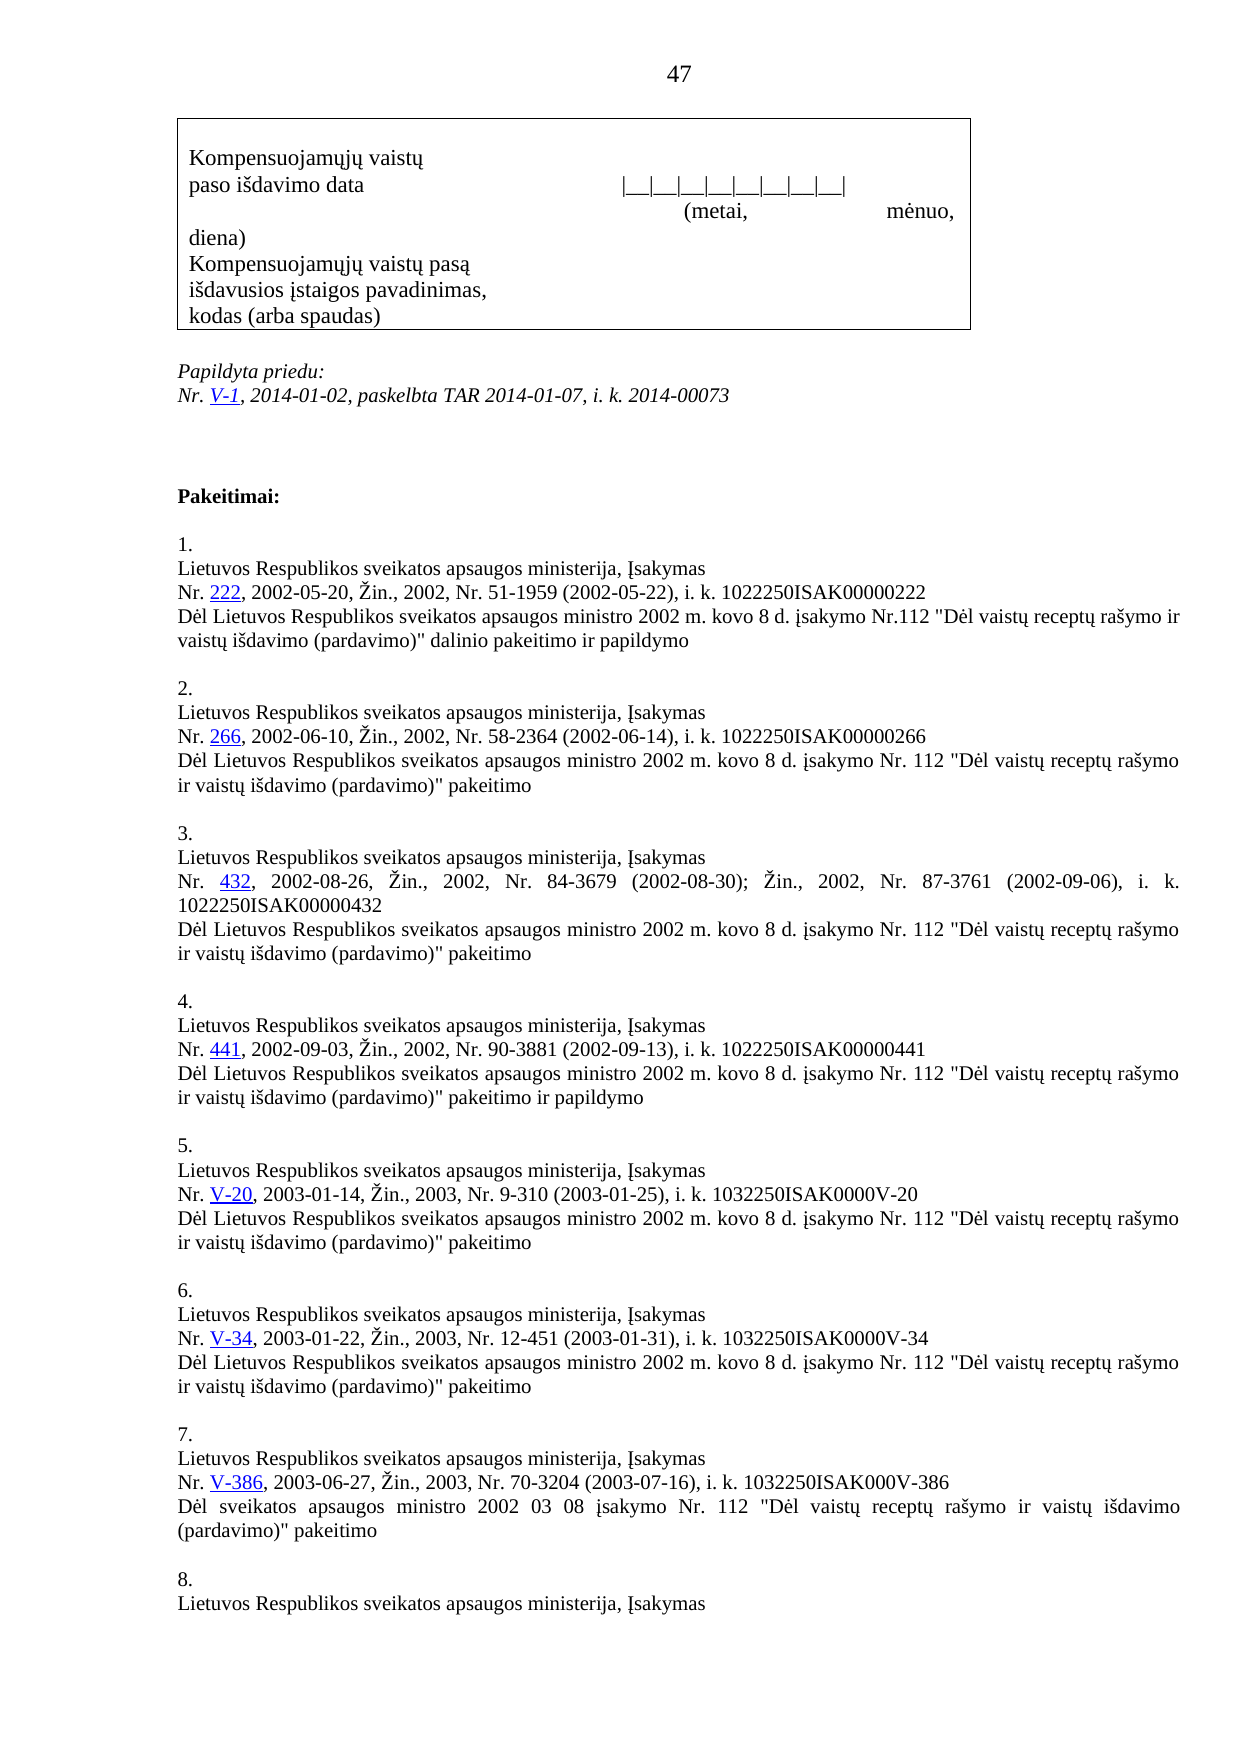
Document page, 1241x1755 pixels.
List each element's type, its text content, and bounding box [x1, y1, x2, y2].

text Lietuvos Respublikos sveikatos apsaugos ministerija, Įsakymas [177, 1013, 1181, 1037]
text Lietuvos Respublikos sveikatos apsaugos ministerija, Įsakymas [177, 700, 1181, 724]
text Lietuvos Respublikos sveikatos apsaugos ministerija, Įsakymas [177, 1591, 1181, 1615]
text 1. [177, 532, 1181, 556]
text Dėl Lietuvos Respublikos sveikatos apsaugos ministro 2002 m. kovo 8 d. įsakymo Nr. 112 "Dėl vaistų receptų rašymo ir vaistų išdavimo (pardavimo)" pakeitimo ir papildymo [177, 1061, 1181, 1109]
text Dėl Lietuvos Respublikos sveikatos apsaugos ministro 2002 m. kovo 8 d. įsakymo Nr. 112 "Dėl vaistų receptų rašymo ir vaistų išdavimo (pardavimo)" pakeitimo [177, 1350, 1181, 1398]
text Dėl Lietuvos Respublikos sveikatos apsaugos ministro 2002 m. kovo 8 d. įsakymo Nr.112 "Dėl vaistų receptų rašymo ir vaistų išdavimo (pardavimo)" dalinio pakeitimo ir papildymo [177, 604, 1181, 652]
text Nr. 432, 2002-08-26, Žin., 2002, Nr. 84-3679 (2002-08-30); Žin., 2002, Nr. 87-3761 (2002-09-06), i. k. 1022250ISAK00000432 [177, 869, 1181, 917]
text Nr. V-34, 2003-01-22, Žin., 2003, Nr. 12-451 (2003-01-31), i. k. 1032250ISAK0000V-34 [177, 1326, 1181, 1350]
text Dėl sveikatos apsaugos ministro 2002 03 08 įsakymo Nr. 112 "Dėl vaistų receptų rašymo ir vaistų išdavimo (pardavimo)" pakeitimo [177, 1494, 1181, 1542]
text Dėl Lietuvos Respublikos sveikatos apsaugos ministro 2002 m. kovo 8 d. įsakymo Nr. 112 "Dėl vaistų receptų rašymo ir vaistų išdavimo (pardavimo)" pakeitimo [177, 748, 1181, 797]
text Nr. 266, 2002-06-10, Žin., 2002, Nr. 58-2364 (2002-06-14), i. k. 1022250ISAK00000266 [177, 724, 1181, 748]
text Dėl Lietuvos Respublikos sveikatos apsaugos ministro 2002 m. kovo 8 d. įsakymo Nr. 112 "Dėl vaistų receptų rašymo ir vaistų išdavimo (pardavimo)" pakeitimo [177, 917, 1181, 965]
text 6. [177, 1278, 1181, 1302]
text 2. [177, 676, 1181, 700]
text Dėl Lietuvos Respublikos sveikatos apsaugos ministro 2002 m. kovo 8 d. įsakymo Nr. 112 "Dėl vaistų receptų rašymo ir vaistų išdavimo (pardavimo)" pakeitimo [177, 1206, 1181, 1254]
text Nr. V-386, 2003-06-27, Žin., 2003, Nr. 70-3204 (2003-07-16), i. k. 1032250ISAK000V-386 [177, 1470, 1181, 1494]
text 3. [177, 821, 1181, 845]
text 4. [177, 989, 1181, 1013]
text 5. [177, 1133, 1181, 1157]
text Lietuvos Respublikos sveikatos apsaugos ministerija, Įsakymas [177, 1157, 1181, 1182]
text Papildyta priedu: [177, 359, 1181, 383]
text 7. [177, 1422, 1181, 1446]
text Nr. V-20, 2003-01-14, Žin., 2003, Nr. 9-310 (2003-01-25), i. k. 1032250ISAK0000V-20 [177, 1182, 1181, 1206]
text Lietuvos Respublikos sveikatos apsaugos ministerija, Įsakymas [177, 556, 1181, 580]
text Nr. 441, 2002-09-03, Žin., 2002, Nr. 90-3881 (2002-09-13), i. k. 1022250ISAK00000441 [177, 1037, 1181, 1061]
text Lietuvos Respublikos sveikatos apsaugos ministerija, Įsakymas [177, 845, 1181, 869]
text Pakeitimai: [177, 484, 1181, 508]
text Nr. V-1, 2014-01-02, paskelbta TAR 2014-01-07, i. k. 2014-00073 [177, 383, 1181, 407]
table_cell Kompensuojamųjų vaistų paso išdavimo data |__|__|__|__|__|__|__|__| (metai, mėnuo, diena) Kompensuojamųjų vaistų pasą išdavusios įstaigos pavadinimas, kodas (arba spaudas) [178, 119, 970, 329]
text Lietuvos Respublikos sveikatos apsaugos ministerija, Įsakymas [177, 1446, 1181, 1470]
text Lietuvos Respublikos sveikatos apsaugos ministerija, Įsakymas [177, 1302, 1181, 1326]
text 8. [177, 1567, 1181, 1591]
text Nr. 222, 2002-05-20, Žin., 2002, Nr. 51-1959 (2002-05-22), i. k. 1022250ISAK00000222 [177, 580, 1181, 604]
